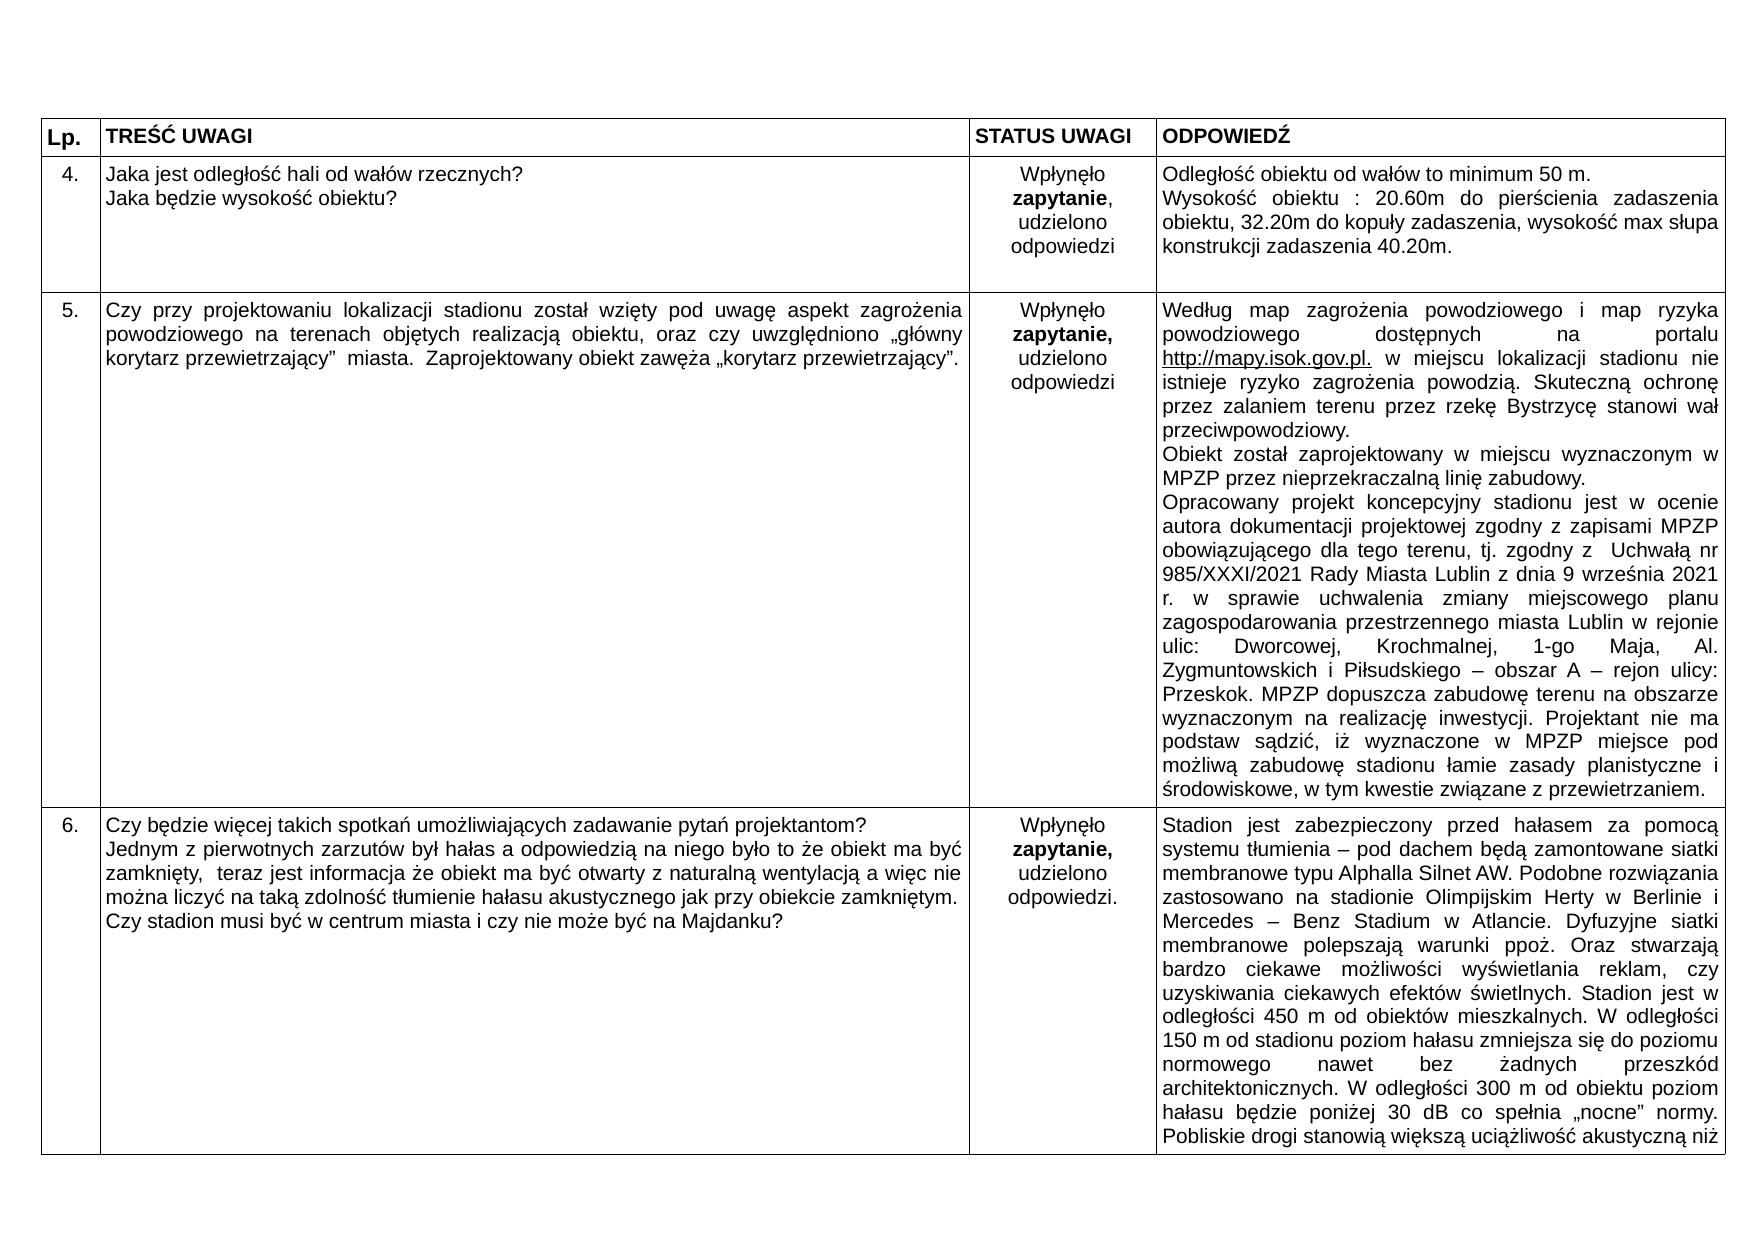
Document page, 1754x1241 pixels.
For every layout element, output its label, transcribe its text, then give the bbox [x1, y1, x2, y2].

table_header TREŚĆ UWAGI [101, 119, 969, 156]
table_cell Jaka jest odległość hali od wałów rzecznych? Jaka będzie wysokość obiektu? [101, 157, 969, 292]
table_cell Czy przy projektowaniu lokalizacji stadionu został wzięty pod uwagę aspekt zagrożenia powodziowego na terenach objętych realizacją obiektu, oraz czy uwzględniono „główny korytarz przewietrzający” miasta. Zaprojektowany obiekt zawęża „korytarz przewietrzający”. [101, 293, 969, 807]
table_cell Wpłynęło zapytanie, udzielono odpowiedzi. [970, 808, 1156, 1154]
table_cell 5. [42, 293, 100, 807]
table_cell Czy będzie więcej takich spotkań umożliwiających zadawanie pytań projektantom? Jednym z pierwotnych zarzutów był hałas a odpowiedzią na niego było to że obiekt ma być zamknięty, teraz jest informacja że obiekt ma być otwarty z naturalną wentylacją a więc nie można liczyć na taką zdolność tłumienie hałasu akustycznego jak przy obiekcie zamkniętym. Czy stadion musi być w centrum miasta i czy nie może być na Majdanku? [101, 808, 969, 1154]
table_header Lp. [42, 119, 100, 156]
table_cell Wpłynęło zapytanie, udzielono odpowiedzi [970, 157, 1156, 292]
table_cell Odległość obiektu od wałów to minimum 50 m. Wysokość obiektu : 20.60m do pierścienia zadaszenia obiektu, 32.20m do kopuły zadaszenia, wysokość max słupa konstrukcji zadaszenia 40.20m. [1157, 157, 1725, 292]
table_cell Wpłynęło zapytanie, udzielono odpowiedzi [970, 293, 1156, 807]
table_header ODPOWIEDŹ [1157, 119, 1725, 156]
table_cell 6. [42, 808, 100, 1154]
table_cell Według map zagrożenia powodziowego i map ryzyka powodziowego dostępnych na portalu http://mapy.isok.gov.pl. w miejscu lokalizacji stadionu nie istnieje ryzyko zagrożenia powodzią. Skuteczną ochronę przez zalaniem terenu przez rzekę Bystrzycę stanowi wał przeciwpowodziowy. Obiekt został zaprojektowany w miejscu wyznaczonym w MPZP przez nieprzekraczalną linię zabudowy. Opracowany projekt koncepcyjny stadionu jest w ocenie autora dokumentacji projektowej zgodny z zapisami MPZP obowiązującego dla tego terenu, tj. zgodny z Uchwałą nr 985/XXXI/2021 Rady Miasta Lublin z dnia 9 września 2021 r. w sprawie uchwalenia zmiany miejscowego planu zagospodarowania przestrzennego miasta Lublin w rejonie ulic: Dworcowej, Krochmalnej, 1-go Maja, Al. Zygmuntowskich i Piłsudskiego – obszar A – rejon ulicy: Przeskok. MPZP dopuszcza zabudowę terenu na obszarze wyznaczonym na realizację inwestycji. Projektant nie ma podstaw sądzić, iż wyznaczone w MPZP miejsce pod możliwą zabudowę stadionu łamie zasady planistyczne i środowiskowe, w tym kwestie związane z przewietrzaniem. [1157, 293, 1725, 807]
table_cell Stadion jest zabezpieczony przed hałasem za pomocą systemu tłumienia – pod dachem będą zamontowane siatki membranowe typu Alphalla Silnet AW. Podobne rozwiązania zastosowano na stadionie Olimpijskim Herty w Berlinie i Mercedes – Benz Stadium w Atlancie. Dyfuzyjne siatki membranowe polepszają warunki ppoż. Oraz stwarzają bardzo ciekawe możliwości wyświetlania reklam, czy uzyskiwania ciekawych efektów świetlnych. Stadion jest w odległości 450 m od obiektów mieszkalnych. W odległości 150 m od stadionu poziom hałasu zmniejsza się do poziomu normowego nawet bez żadnych przeszkód architektonicznych. W odległości 300 m od obiektu poziom hałasu będzie poniżej 30 dB co spełnia „nocne” normy. Pobliskie drogi stanowią większą uciążliwość akustyczną niż [1157, 808, 1725, 1154]
table_header STATUS UWAGI [970, 119, 1156, 156]
table_cell 4. [42, 157, 100, 292]
